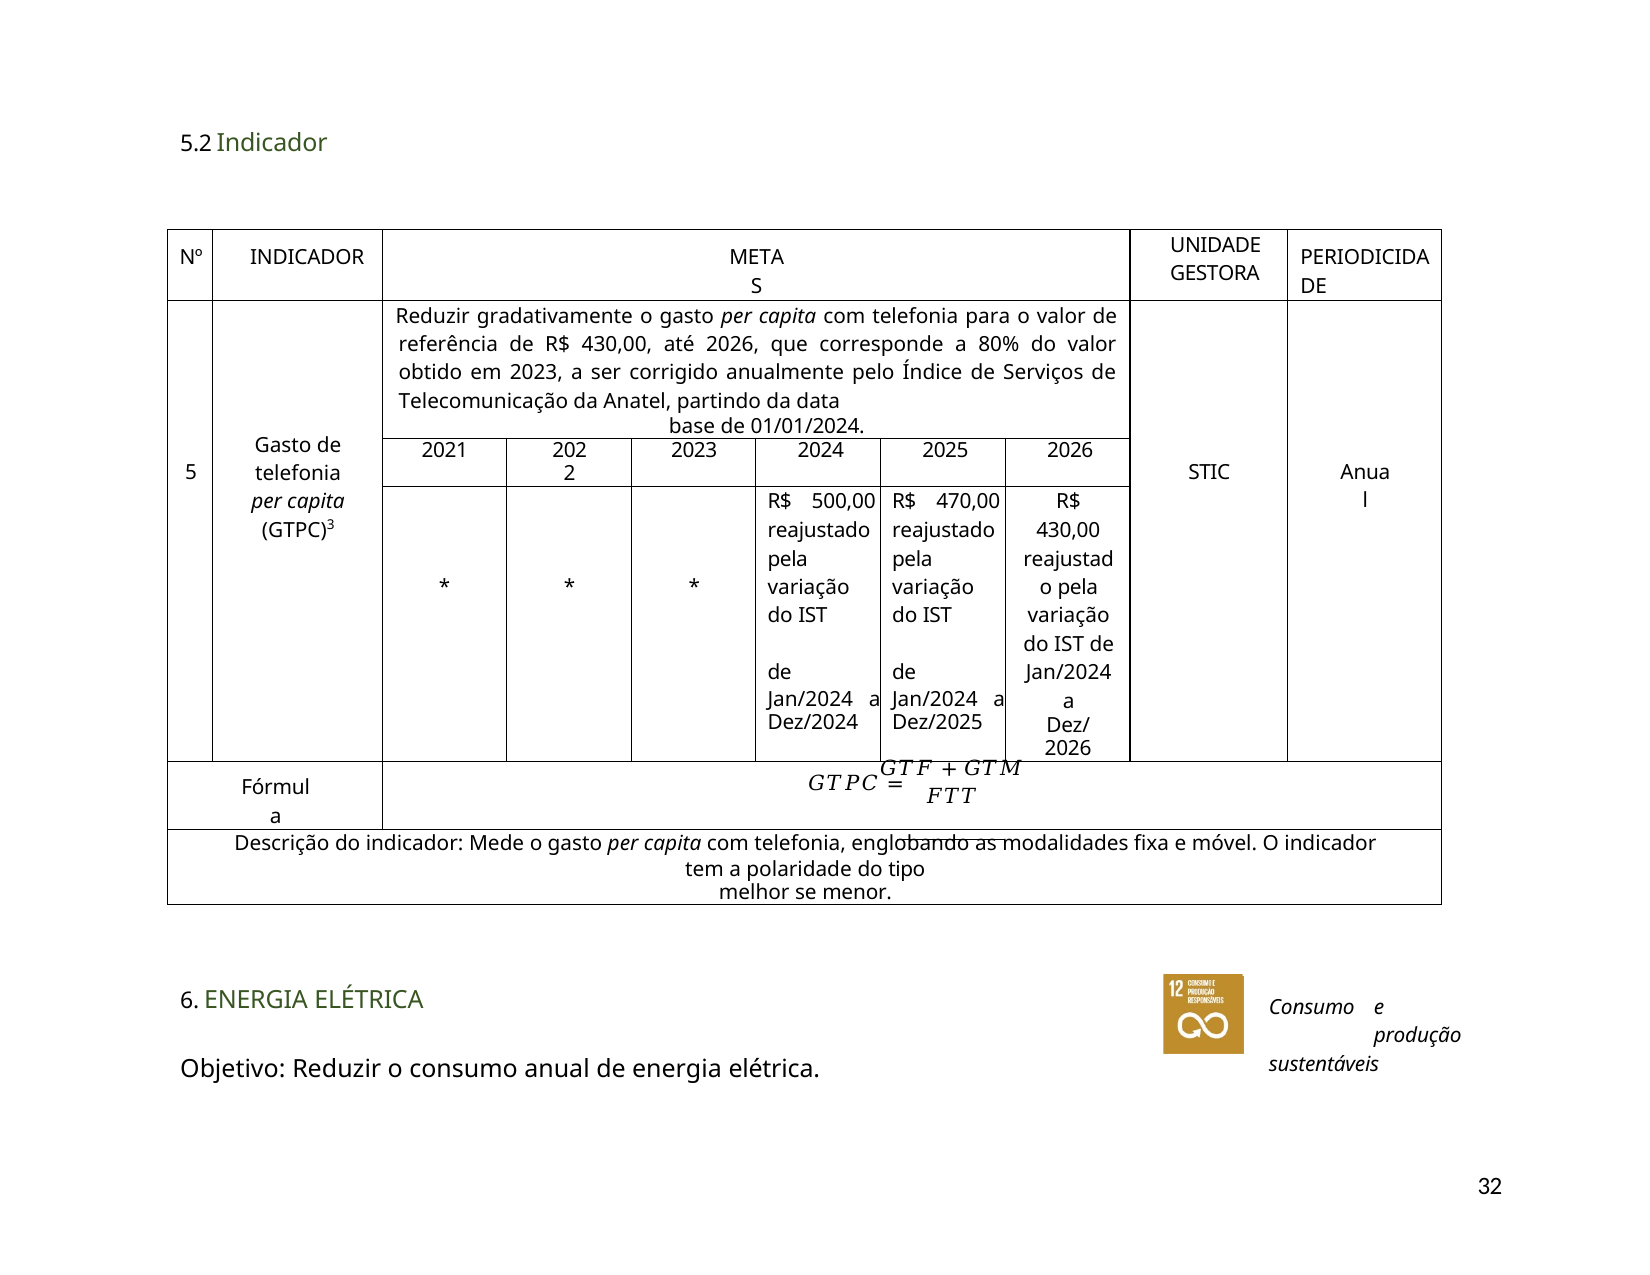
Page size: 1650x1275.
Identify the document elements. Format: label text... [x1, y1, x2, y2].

table_header UNIDADE GESTORA [1131, 230, 1287, 299]
table_cell R$ 430,00 reajustado pela variação do IST de Jan/2024 a Dez/2026 [1006, 487, 1129, 761]
table_cell 2024 [756, 439, 880, 486]
table_header METAS [383, 230, 1129, 299]
list ENERGIA ELÉTRICA [180, 976, 1159, 1055]
table_header Nº [168, 230, 212, 299]
table_cell 𝐺𝑇𝐹 + 𝐺𝑇𝑀 𝐺𝑇𝑃𝐶 = 𝐹𝑇𝑇 [383, 762, 1441, 829]
table_cell Gasto de telefonia per capita (GTPC)3 [213, 301, 382, 761]
table_cell R$ 500,00 reajustado pela variação do IST de Jan/2024 a Dez/2024 [756, 487, 880, 761]
table_cell 2025 [881, 439, 1005, 486]
table_cell * [383, 487, 506, 761]
table_cell 2026 [1006, 439, 1129, 486]
table_cell 2021 [383, 439, 506, 486]
table_cell 2023 [632, 439, 755, 486]
table_header Consumo e produção sustentáveis [1256, 976, 1495, 1055]
table_cell STIC [1131, 301, 1287, 761]
table_cell R$ 470,00 reajustado pela variação do IST de Jan/2024 a Dez/2025 [881, 487, 1005, 761]
table_cell 2022 [507, 439, 631, 486]
table_cell * [507, 487, 631, 761]
table_header PERIODICIDADE [1288, 230, 1441, 299]
table_cell * [632, 487, 755, 761]
table_header INDICADOR [213, 230, 382, 299]
table_cell Descrição do indicador: Mede o gasto per capita com telefonia, englobando as modalidades fixa e móvel. O indicador tem a polaridade do tipo melhor se menor. [168, 830, 1441, 904]
table_header [1159, 976, 1256, 1055]
table_cell Fórmula [168, 762, 382, 829]
table_cell Anual [1288, 301, 1441, 761]
list [1495, 981, 1650, 1015]
table_cell Reduzir gradativamente o gasto per capita com telefonia para o valor de referência de R$ 430,00, até 2026, que corresponde a 80% do valor obtido em 2023, a ser corrigido anualmente pelo Índice de Serviços de Telecomunicação da Anatel, partindo da data base de 01/01/2024. [383, 301, 1129, 438]
table_cell 5 [168, 301, 212, 761]
text Objetivo: Reduzir o consumo anual de energia elétrica. [180, 1051, 1650, 1085]
list Indicador [180, 124, 1650, 158]
